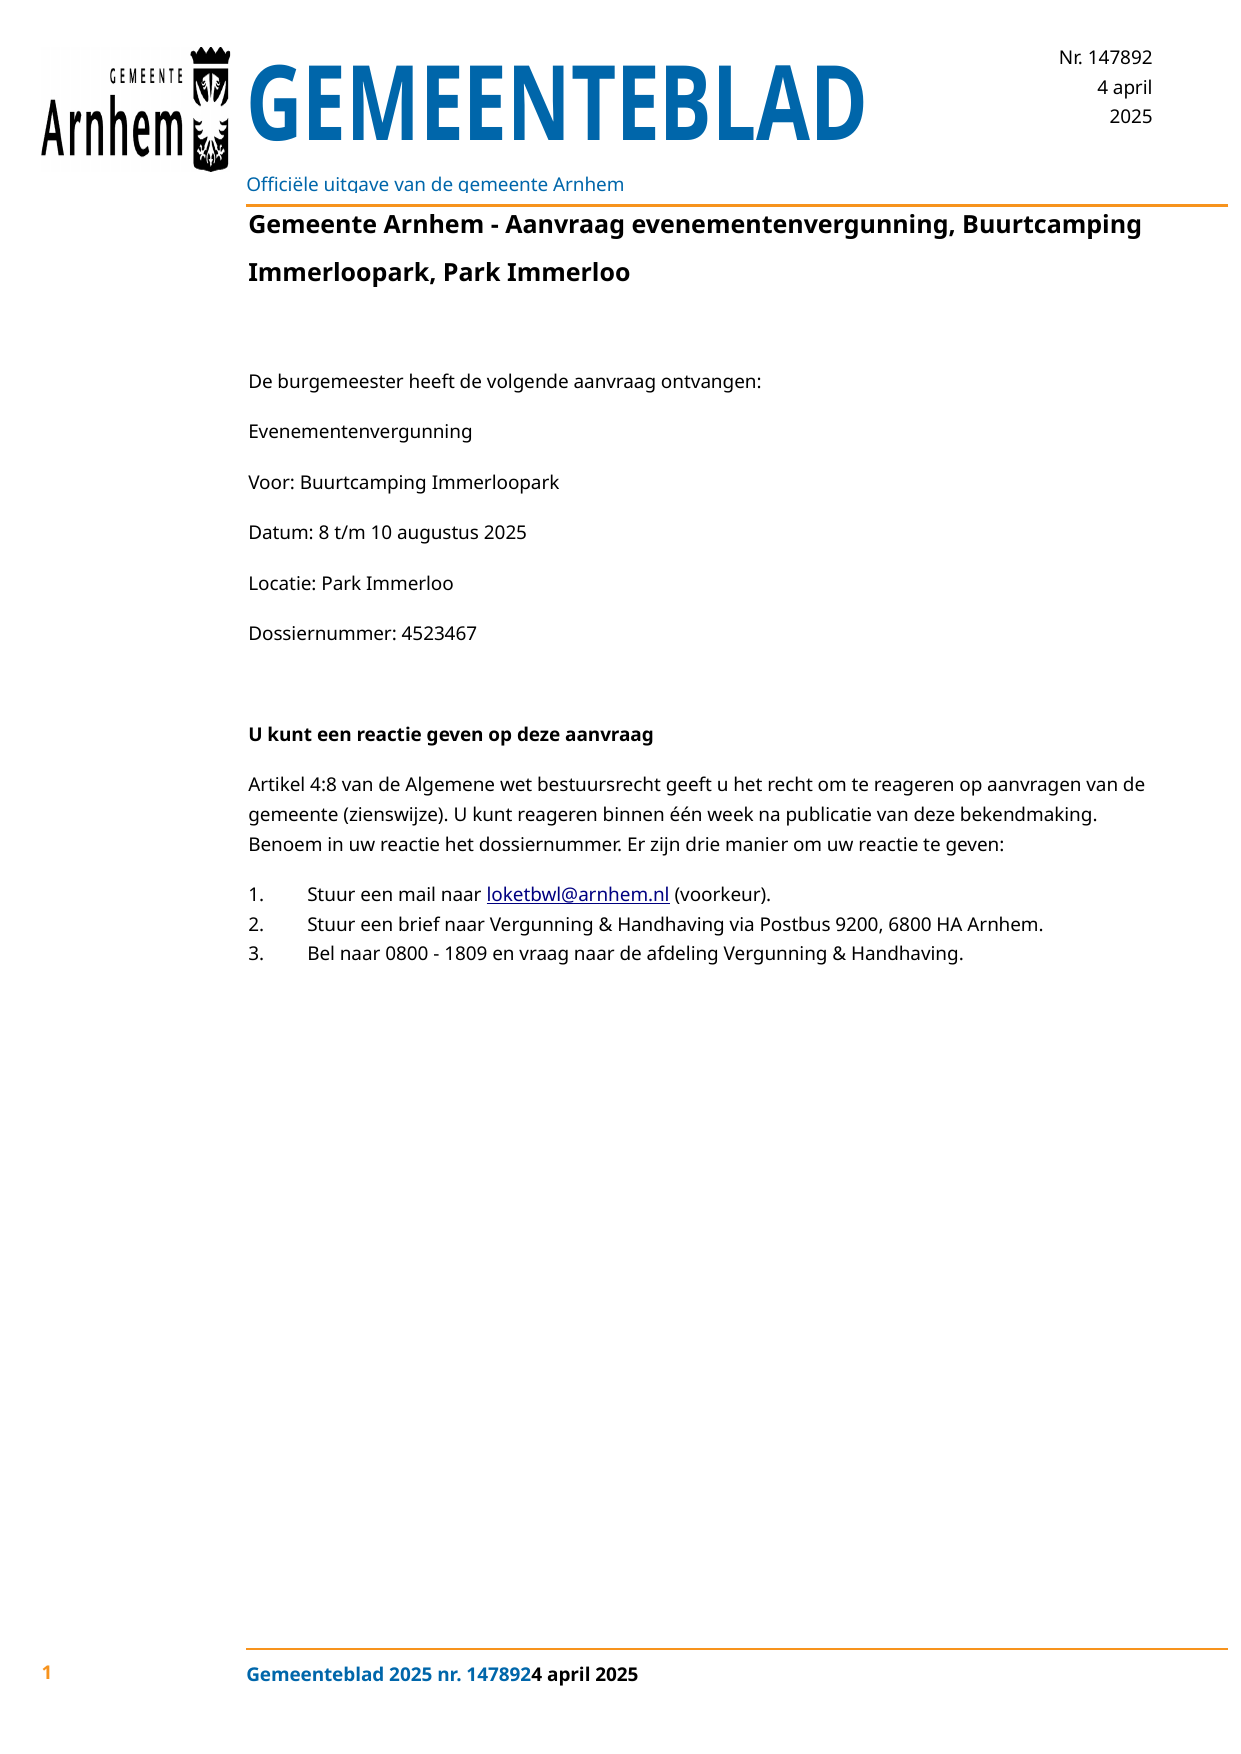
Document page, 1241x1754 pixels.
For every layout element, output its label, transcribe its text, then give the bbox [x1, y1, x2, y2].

text Voor: Buurtcamping Immerloopark [248, 469, 1152, 495]
list Bel naar 0800 - 1809 en vraag naar de afdeling Vergunning & Handhaving. [248, 940, 1152, 966]
text Gemeente Arnhem - Aanvraag evenementenvergunning, Buurtcamping Immerloopark, Park Immerloo [248, 207, 1152, 288]
text Dossiernummer: 4523467 [248, 620, 1152, 646]
text U kunt een reactie geven op deze aanvraag [248, 721, 1152, 747]
list Stuur een brief naar Vergunning & Handhaving via Postbus 9200, 6800 HA Arnhem. [248, 911, 1152, 937]
text De burgemeester heeft de volgende aanvraag ontvangen: [248, 368, 1152, 394]
list Stuur een mail naar loketbwl@arnhem.nl (voorkeur). [248, 881, 1152, 907]
text Datum: 8 t/m 10 augustus 2025 [248, 519, 1152, 545]
text Locatie: Park Immerloo [248, 570, 1152, 596]
picture [41, 47, 231, 172]
text Evenementenvergunning [248, 419, 1152, 444]
text Artikel 4:8 van de Algemene wet bestuursrecht geeft u het recht om te reageren op aanvragen van de gemeente (zienswijze). U kunt reageren binnen één week na publicatie van deze bekendmaking. Benoem in uw reactie het dossiernummer. Er zijn drie manier om uw reactie te geven: [248, 772, 1152, 857]
